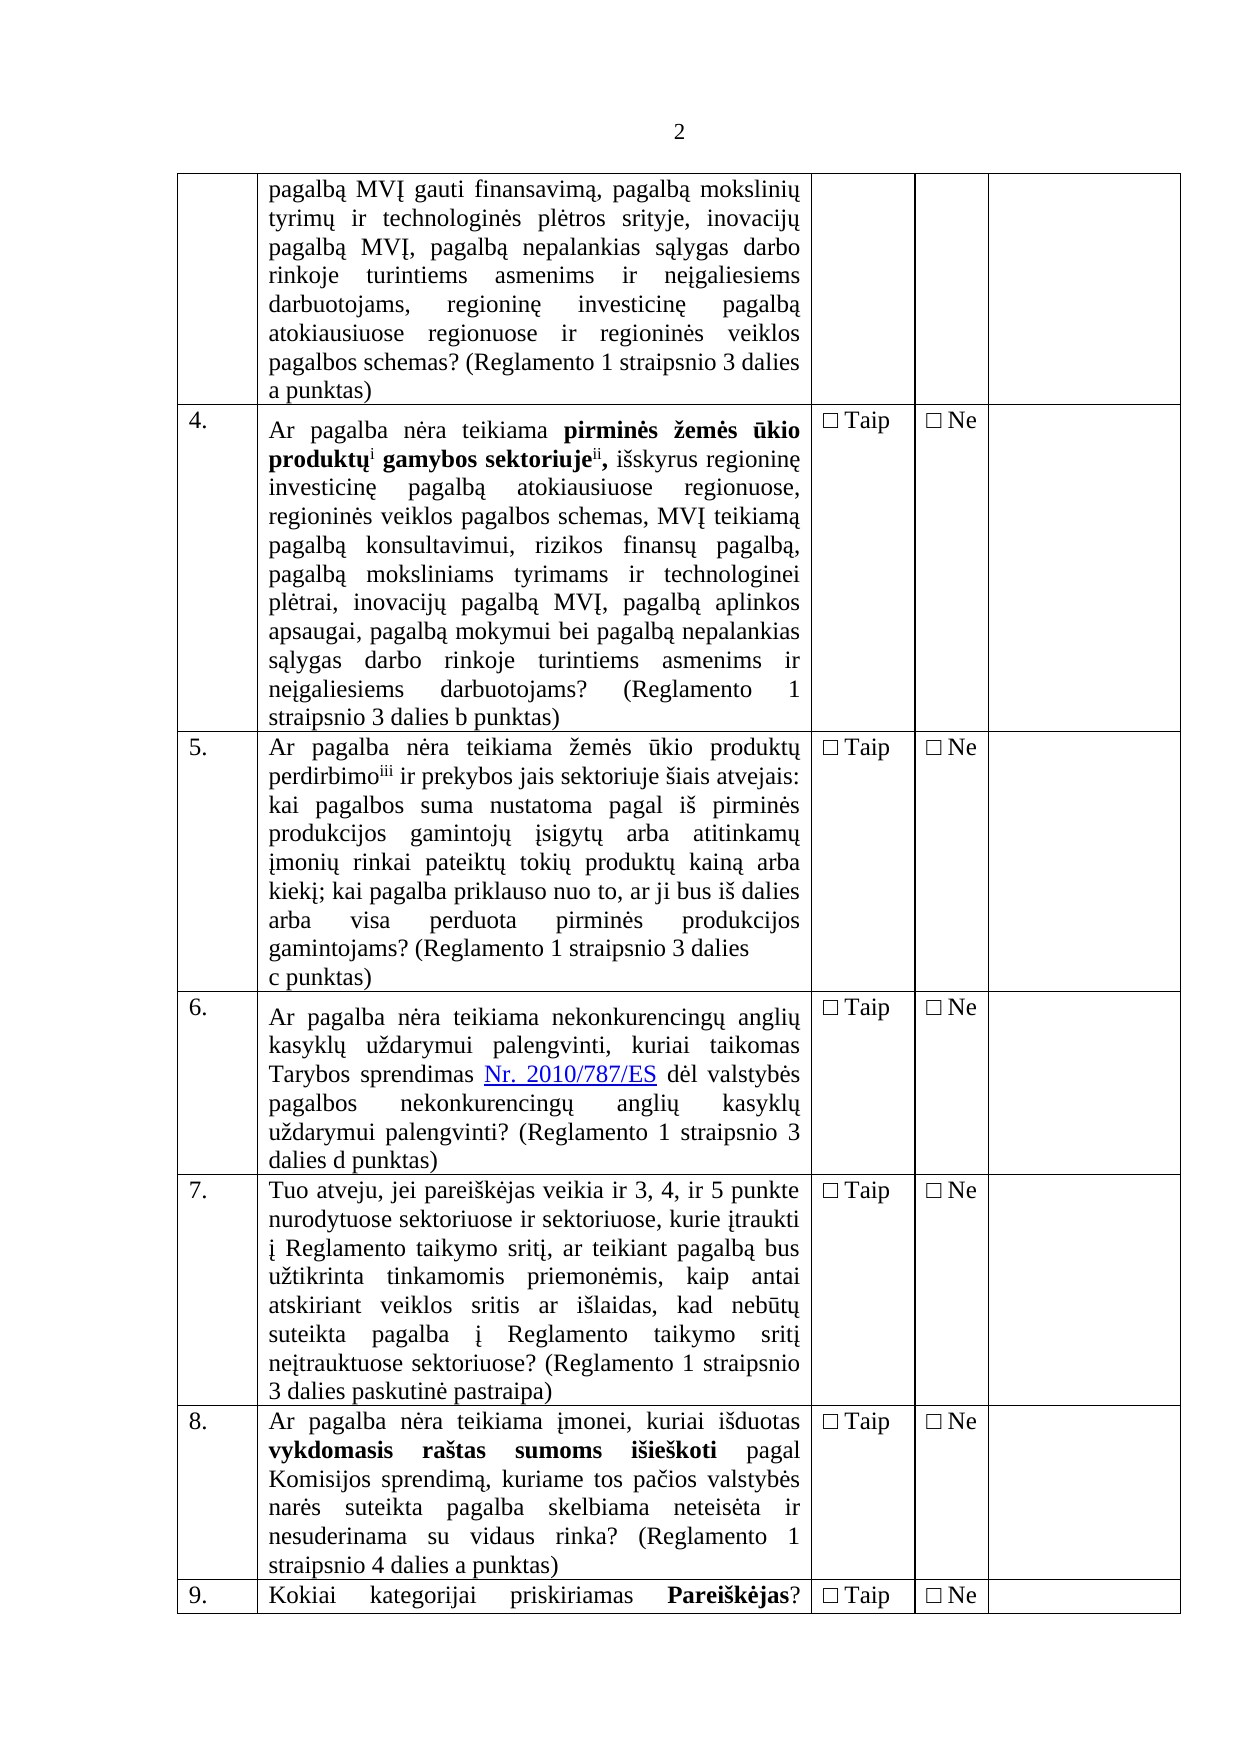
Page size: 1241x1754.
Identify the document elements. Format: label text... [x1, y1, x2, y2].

table_cell □ Taip [812, 1406, 914, 1579]
table_cell 5. [178, 732, 257, 991]
table_cell □ Ne [916, 405, 988, 731]
table_cell [1181, 731, 1187, 991]
table_cell [1181, 1405, 1187, 1579]
table_cell Ar pagalba nėra teikiama žemės ūkio produktų perdirbimoiii ir prekybos jais sektoriuje šiais atvejais: kai pagalbos suma nustatoma pagal iš pirminės produkcijos gamintojų įsigytų arba atitinkamų įmonių rinkai pateiktų tokių produktų kainą arba kiekį; kai pagalba priklauso nuo to, ar ji bus iš dalies arba visa perduota pirminės produkcijos gamintojams? (Reglamento 1 straipsnio 3 dalies c punktas) [258, 732, 811, 991]
table_cell [812, 174, 914, 404]
table_cell pagalbą MVĮ gauti finansavimą, pagalbą mokslinių tyrimų ir technologinės plėtros srityje, inovacijų pagalbą MVĮ, pagalbą nepalankias sąlygas darbo rinkoje turintiems asmenims ir neįgaliesiems darbuotojams, regioninę investicinę pagalbą atokiausiuose regionuose ir regioninės veiklos pagalbos schemas? (Reglamento 1 straipsnio 3 dalies a punktas) [258, 174, 811, 404]
table_cell [989, 1580, 1180, 1613]
table_cell □ Taip [812, 1580, 914, 1613]
table_cell □ Ne [916, 992, 988, 1174]
table_cell Ar pagalba nėra teikiama pirminės žemės ūkio produktųi gamybos sektoriujeii, išskyrus regioninę investicinę pagalbą atokiausiuose regionuose, regioninės veiklos pagalbos schemas, MVĮ teikiamą pagalbą konsultavimui, rizikos finansų pagalbą, pagalbą moksliniams tyrimams ir technologinei plėtrai, inovacijų pagalbą MVĮ, pagalbą aplinkos apsaugai, pagalbą mokymui bei pagalbą nepalankias sąlygas darbo rinkoje turintiems asmenims ir neįgaliesiems darbuotojams? (Reglamento 1 straipsnio 3 dalies b punktas) [258, 405, 811, 731]
table_cell [916, 174, 988, 404]
table_cell □ Ne [916, 1580, 988, 1613]
table_cell □ Ne [916, 1406, 988, 1579]
table_cell [1181, 404, 1187, 731]
table_cell [1181, 1174, 1187, 1405]
table_cell □ Taip [812, 405, 914, 731]
table_cell [989, 732, 1180, 991]
table_cell Ar pagalba nėra teikiama nekonkurencingų anglių kasyklų uždarymui palengvinti, kuriai taikomas Tarybos sprendimas Nr. 2010/787/ES dėl valstybės pagalbos nekonkurencingų anglių kasyklų uždarymui palengvinti? (Reglamento 1 straipsnio 3 dalies d punktas) [258, 992, 811, 1174]
table_cell 9. [178, 1580, 257, 1613]
table_cell □ Ne [916, 732, 988, 991]
table_cell [1181, 173, 1187, 404]
table_cell 8. [178, 1406, 257, 1579]
table_cell 7. [178, 1175, 257, 1405]
table_cell [989, 1175, 1180, 1405]
table_cell □ Taip [812, 992, 914, 1174]
table_cell [1181, 991, 1187, 1174]
table_cell 4. [178, 405, 257, 731]
table_cell [989, 992, 1180, 1174]
table_cell [989, 1406, 1180, 1579]
table_cell Kokiai kategorijai priskiriamas Pareiškėjas? [258, 1580, 811, 1613]
table_cell [1181, 1579, 1187, 1613]
table_cell □ Taip [812, 1175, 914, 1405]
table_cell [989, 174, 1180, 404]
table_cell □ Ne [916, 1175, 988, 1405]
table_cell [178, 174, 257, 404]
table_cell Tuo atveju, jei pareiškėjas veikia ir 3, 4, ir 5 punkte nurodytuose sektoriuose ir sektoriuose, kurie įtraukti į Reglamento taikymo sritį, ar teikiant pagalbą bus užtikrinta tinkamomis priemonėmis, kaip antai atskiriant veiklos sritis ar išlaidas, kad nebūtų suteikta pagalba į Reglamento taikymo sritį neįtrauktuose sektoriuose? (Reglamento 1 straipsnio 3 dalies paskutinė pastraipa) [258, 1175, 811, 1405]
table_cell Ar pagalba nėra teikiama įmonei, kuriai išduotas vykdomasis raštas sumoms išieškoti pagal Komisijos sprendimą, kuriame tos pačios valstybės narės suteikta pagalba skelbiama neteisėta ir nesuderinama su vidaus rinka? (Reglamento 1 straipsnio 4 dalies a punktas) [258, 1406, 811, 1579]
table_cell [989, 405, 1180, 731]
table_cell □ Taip [812, 732, 914, 991]
table_cell 6. [178, 992, 257, 1174]
